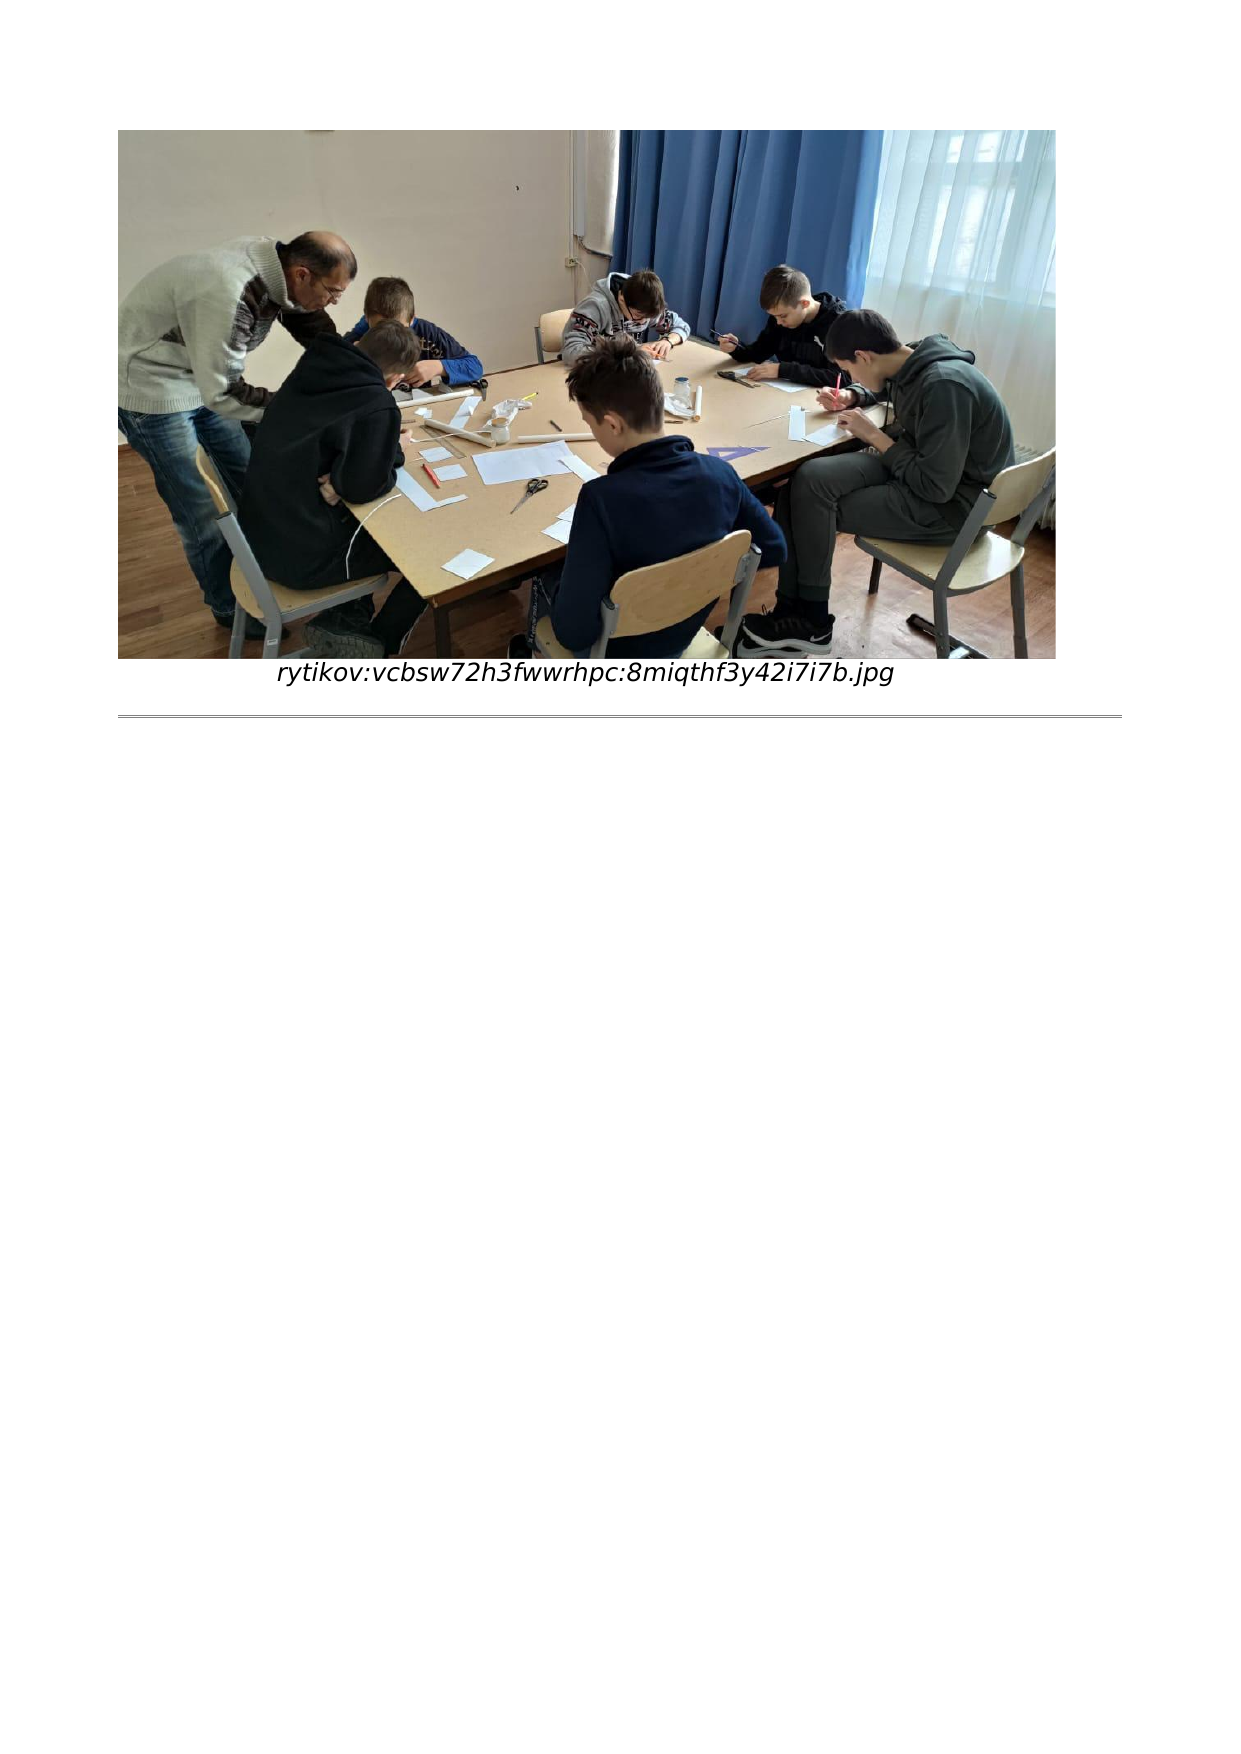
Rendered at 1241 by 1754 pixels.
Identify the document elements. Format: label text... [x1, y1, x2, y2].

picture [118, 130, 1056, 659]
text rytikov:vcbsw72h3fwwrhpc:8miqthf3y42i7i7b.jpg [118, 659, 1056, 688]
